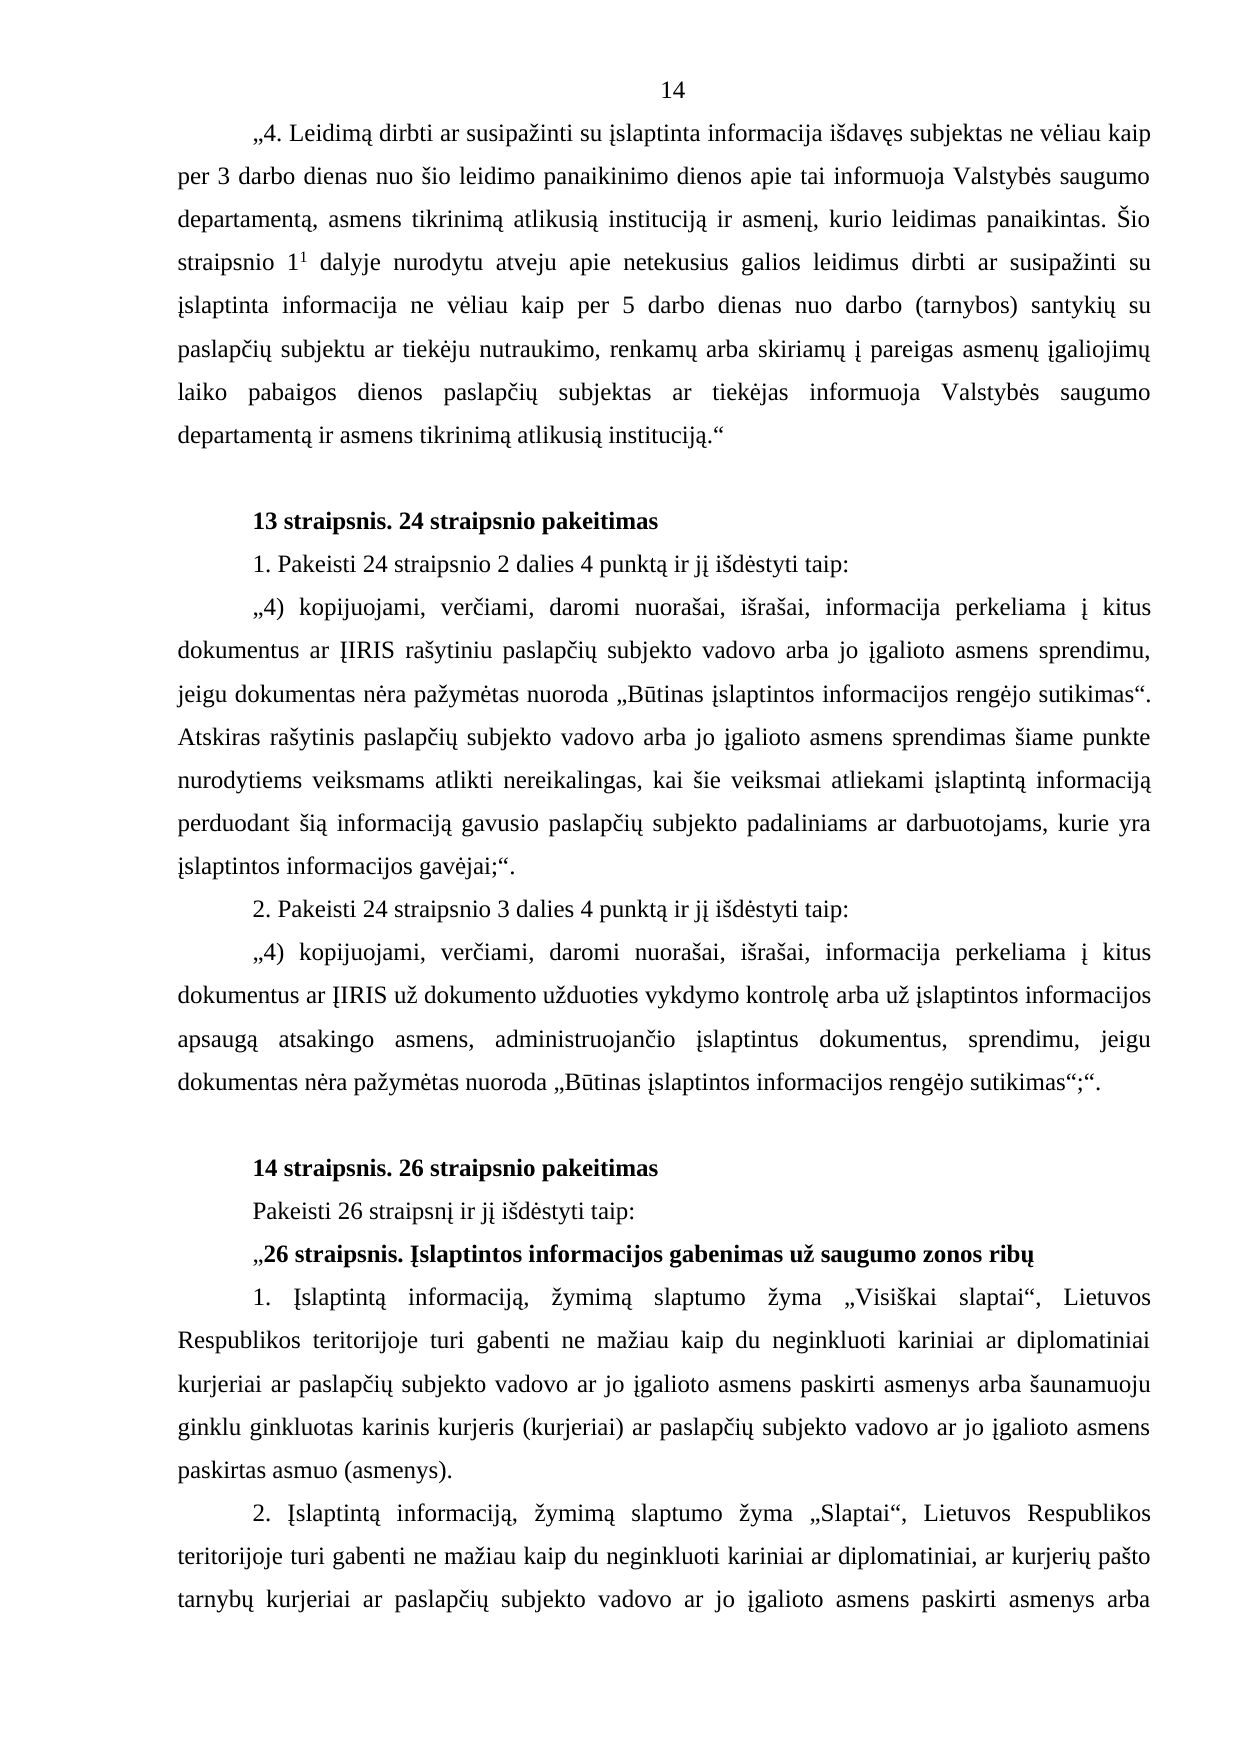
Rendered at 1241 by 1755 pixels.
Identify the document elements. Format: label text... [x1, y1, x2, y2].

text 13 straipsnis. 24 straipsnio pakeitimas [177, 506, 1152, 535]
text 2. Įslaptintą informaciją, žymimą slaptumo žyma „Slaptai“, Lietuvos Respublikos teritorijoje turi gabenti ne mažiau kaip du neginkluoti kariniai ar diplomatiniai, ar kurjerių pašto tarnybų kurjeriai ar paslapčių subjekto vadovo ar jo įgalioto asmens paskirti asmenys arba [177, 1498, 1152, 1613]
text 2. Pakeisti 24 straipsnio 3 dalies 4 punktą ir jį išdėstyti taip: [177, 894, 1152, 923]
text „4) kopijuojami, verčiami, daromi nuorašai, išrašai, informacija perkeliama į kitus dokumentus ar ĮIRIS už dokumento užduoties vykdymo kontrolę arba už įslaptintos informacijos apsaugą atsakingo asmens, administruojančio įslaptintus dokumentus, sprendimu, jeigu dokumentas nėra pažymėtas nuoroda „Būtinas įslaptintos informacijos rengėjo sutikimas“;“. [177, 937, 1152, 1096]
text 1. Įslaptintą informaciją, žymimą slaptumo žyma „Visiškai slaptai“, Lietuvos Respublikos teritorijoje turi gabenti ne mažiau kaip du neginkluoti kariniai ar diplomatiniai kurjeriai ar paslapčių subjekto vadovo ar jo įgalioto asmens paskirti asmenys arba šaunamuoju ginklu ginkluotas karinis kurjeris (kurjeriai) ar paslapčių subjekto vadovo ar jo įgalioto asmens paskirtas asmuo (asmenys). [177, 1282, 1152, 1484]
text 1. Pakeisti 24 straipsnio 2 dalies 4 punktą ir jį išdėstyti taip: [177, 549, 1152, 578]
text „4. Leidimą dirbti ar susipažinti su įslaptinta informacija išdavęs subjektas ne vėliau kaip per 3 darbo dienas nuo šio leidimo panaikinimo dienos apie tai informuoja Valstybės saugumo departamentą, asmens tikrinimą atlikusią instituciją ir asmenį, kurio leidimas panaikintas. Šio straipsnio 11 dalyje nurodytu atveju apie netekusius galios leidimus dirbti ar susipažinti su įslaptinta informacija ne vėliau kaip per 5 darbo dienas nuo darbo (tarnybos) santykių su paslapčių subjektu ar tiekėju nutraukimo, renkamų arba skiriamų į pareigas asmenų įgaliojimų laiko pabaigos dienos paslapčių subjektas ar tiekėjas informuoja Valstybės saugumo departamentą ir asmens tikrinimą atlikusią instituciją.“ [177, 118, 1152, 449]
text „26 straipsnis. Įslaptintos informacijos gabenimas už saugumo zonos ribų [177, 1239, 1152, 1268]
text „4) kopijuojami, verčiami, daromi nuorašai, išrašai, informacija perkeliama į kitus dokumentus ar ĮIRIS rašytiniu paslapčių subjekto vadovo arba jo įgalioto asmens sprendimu, jeigu dokumentas nėra pažymėtas nuoroda „Būtinas įslaptintos informacijos rengėjo sutikimas“. Atskiras rašytinis paslapčių subjekto vadovo arba jo įgalioto asmens sprendimas šiame punkte nurodytiems veiksmams atlikti nereikalingas, kai šie veiksmai atliekami įslaptintą informaciją perduodant šią informaciją gavusio paslapčių subjekto padaliniams ar darbuotojams, kurie yra įslaptintos informacijos gavėjai;“. [177, 592, 1152, 880]
text 14 straipsnis. 26 straipsnio pakeitimas [177, 1153, 1152, 1182]
text Pakeisti 26 straipsnį ir jį išdėstyti taip: [177, 1196, 1152, 1225]
